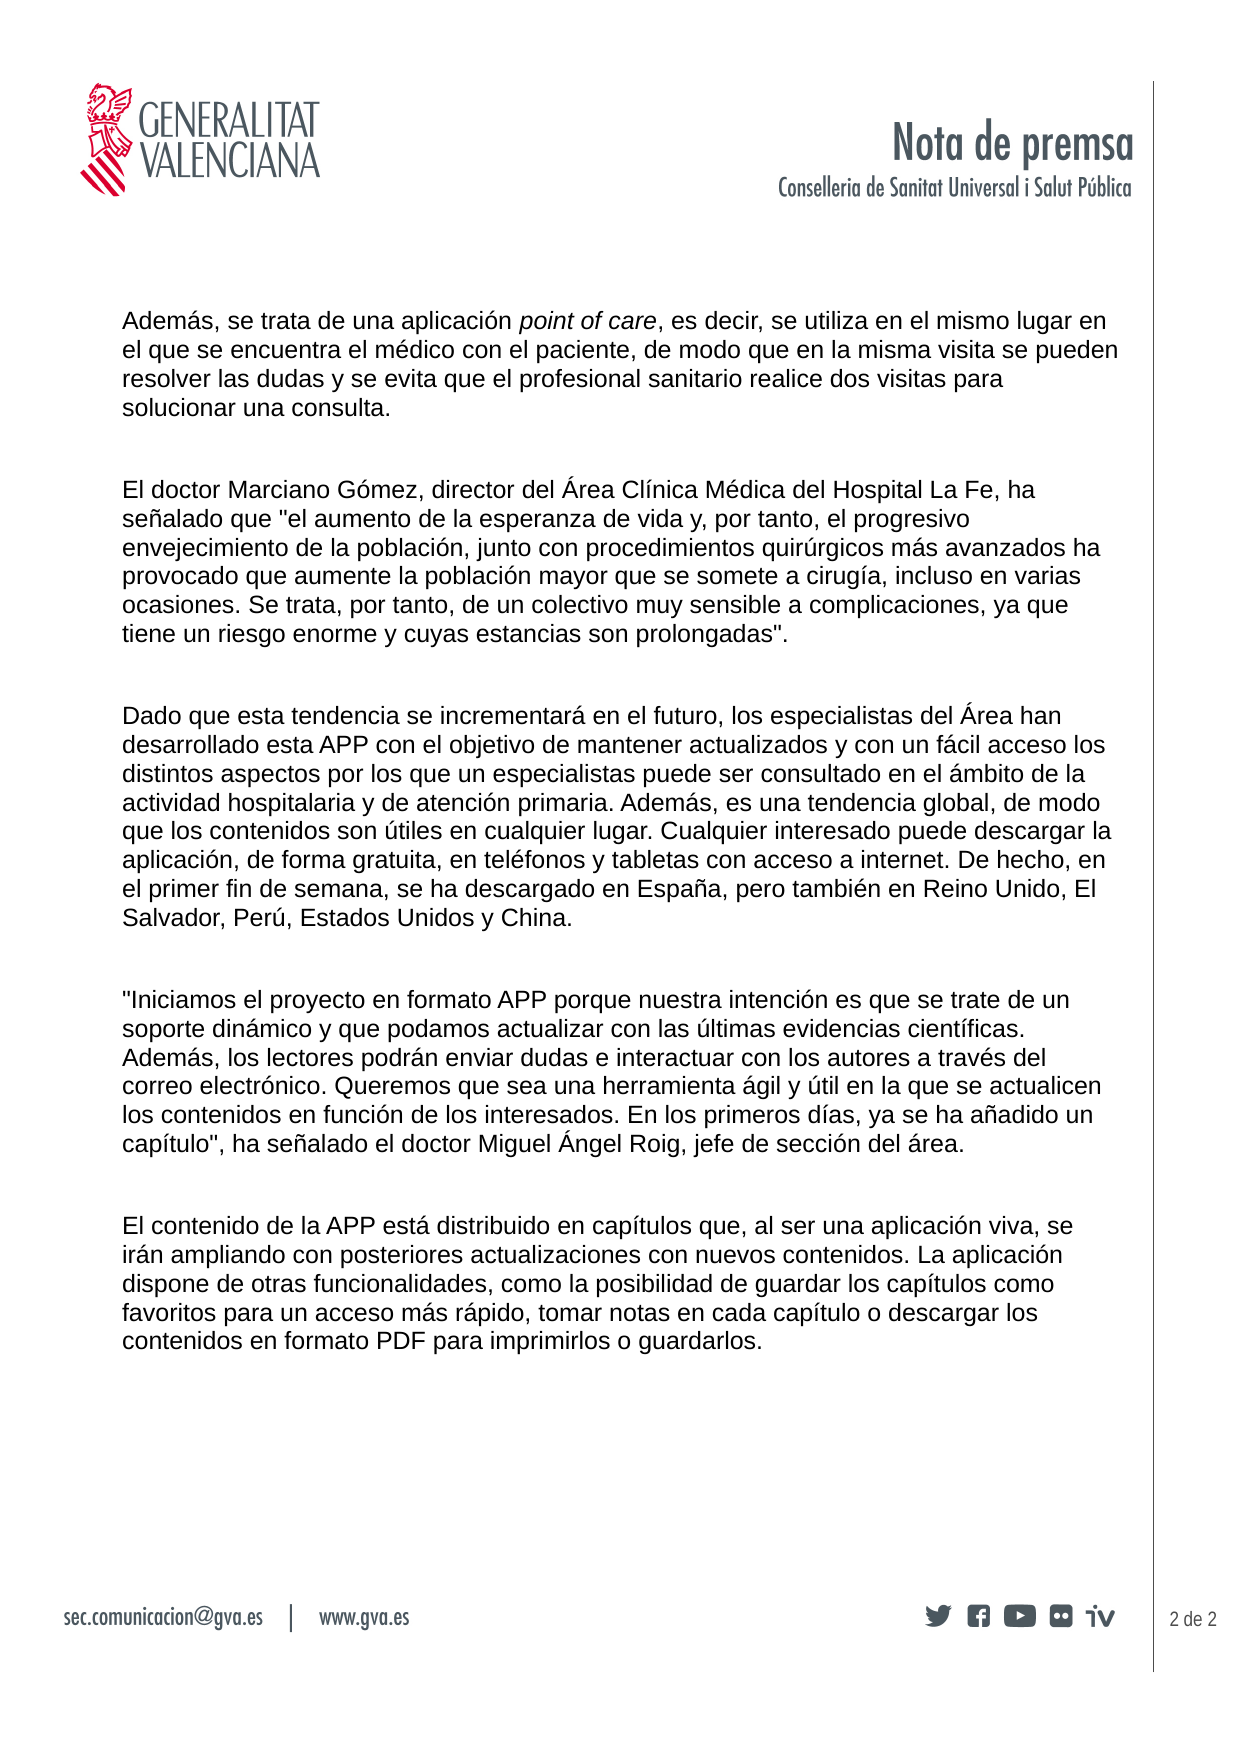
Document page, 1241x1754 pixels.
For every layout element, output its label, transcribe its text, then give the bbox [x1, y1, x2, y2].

text Dado que esta tendencia se incrementará en el futuro, los especialistas del Área han desarrollado esta APP con el objetivo de mantener actualizados y con un fácil acceso los distintos aspectos por los que un especialistas puede ser consultado en el ámbito de la actividad hospitalaria y de atención primaria. Además, es una tendencia global, de modo que los contenidos son útiles en cualquier lugar. Cualquier interesado puede descargar la aplicación, de forma gratuita, en teléfonos y tabletas con acceso a internet. De hecho, en el primer fin de semana, se ha descargado en España, pero también en Reino Unido, El Salvador, Perú, Estados Unidos y China. [122, 701, 1123, 931]
text "Iniciamos el proyecto en formato APP porque nuestra intención es que se trate de un soporte dinámico y que podamos actualizar con las últimas evidencias científicas. Además, los lectores podrán enviar dudas e interactuar con los autores a través del correo electrónico. Queremos que sea una herramienta ágil y útil en la que se actualicen los contenidos en función de los interesados. En los primeros días, ya se ha añadido un capítulo", ha señalado el doctor Miguel Ángel Roig, jefe de sección del área. [122, 985, 1123, 1157]
text El doctor Marciano Gómez, director del Área Clínica Médica del Hospital La Fe, ha señalado que "el aumento de la esperanza de vida y, por tanto, el progresivo envejecimiento de la población, junto con procedimientos quirúrgicos más avanzados ha provocado que aumente la población mayor que se somete a cirugía, incluso en varias ocasiones. Se trata, por tanto, de un colectivo muy sensible a complicaciones, ya que tiene un riesgo enorme y cuyas estancias son prolongadas". [122, 475, 1123, 647]
text Además, se trata de una aplicación point of care, es decir, se utiliza en el mismo lugar en el que se encuentra el médico con el paciente, de modo que en la misma visita se pueden resolver las dudas y se evita que el profesional sanitario realice dos visitas para solucionar una consulta. [122, 306, 1123, 421]
picture [0, 0, 1241, 278]
picture [0, 1582, 1241, 1754]
text El contenido de la APP está distribuido en capítulos que, al ser una aplicación viva, se irán ampliando con posteriores actualizaciones con nuevos contenidos. La aplicación dispone de otras funcionalidades, como la posibilidad de guardar los capítulos como favoritos para un acceso más rápido, tomar notas en cada capítulo o descargar los contenidos en formato PDF para imprimirlos o guardarlos. [122, 1211, 1123, 1355]
